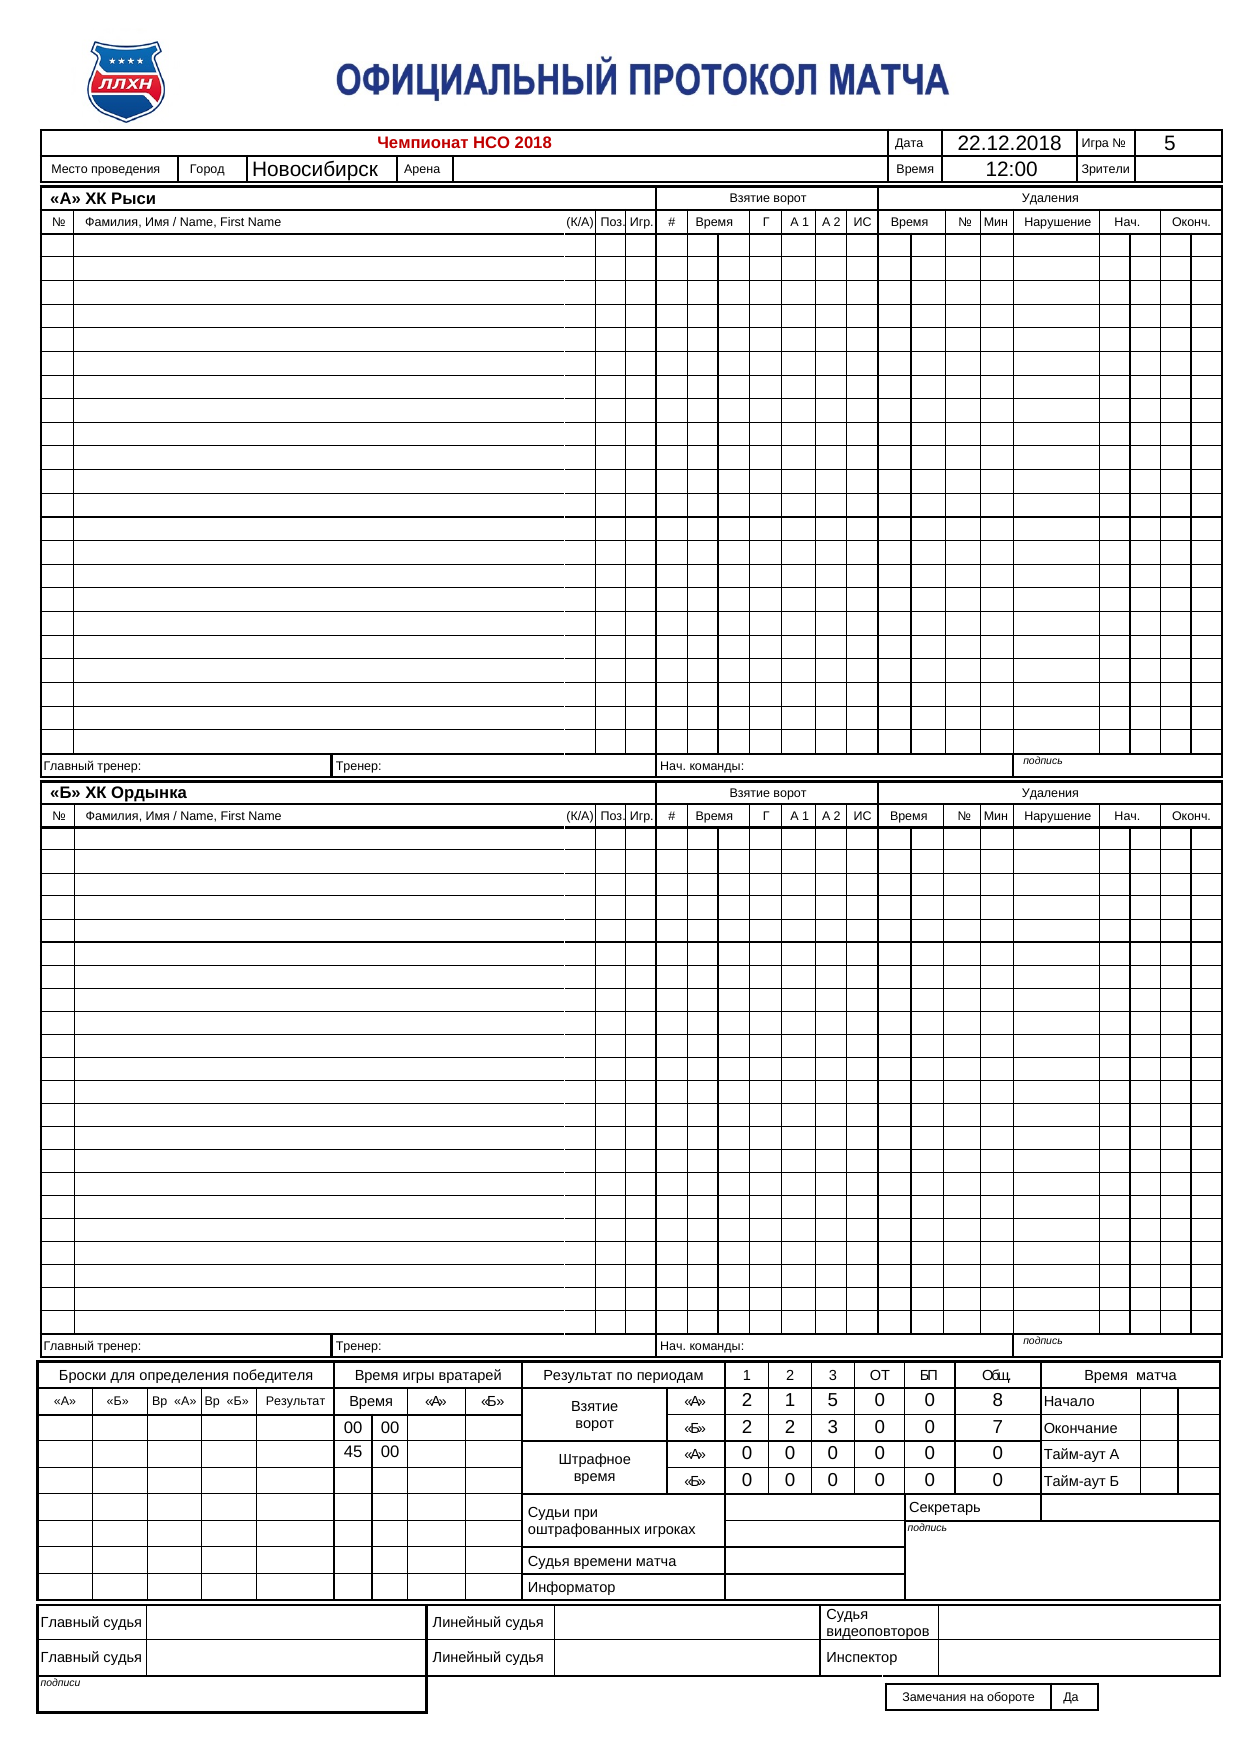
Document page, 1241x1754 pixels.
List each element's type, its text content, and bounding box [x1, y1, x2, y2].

table_cell [879, 235, 910, 256]
table_cell [944, 1219, 980, 1241]
table_cell 2 [726, 1389, 768, 1413]
table_cell [944, 1242, 980, 1264]
table_cell [688, 1265, 717, 1287]
table_cell [657, 1173, 687, 1195]
table_cell [1100, 518, 1129, 540]
table_cell 0 [905, 1389, 954, 1413]
table_cell [879, 1242, 910, 1264]
table_header ОТ [855, 1363, 904, 1387]
table_cell [373, 1468, 407, 1493]
table_cell [596, 920, 625, 941]
table_cell [626, 1311, 655, 1333]
table_cell [1014, 281, 1099, 303]
table_cell [42, 1265, 74, 1287]
table_cell [466, 1547, 521, 1573]
table_cell [1161, 423, 1190, 445]
table_cell Время [688, 805, 749, 826]
table_cell [688, 1012, 717, 1033]
table_cell [750, 966, 781, 987]
table_cell [1192, 896, 1221, 918]
table_cell [879, 1058, 910, 1079]
table_header Броски для определения победителя [39, 1363, 333, 1387]
table_cell 5 [812, 1389, 854, 1413]
table_cell [626, 446, 655, 469]
table_cell 3 [812, 1415, 854, 1440]
table_cell [946, 376, 980, 398]
table_header Взятие ворот [657, 188, 877, 209]
table_cell [1192, 1288, 1221, 1310]
table_cell [596, 1311, 625, 1333]
table_cell [1131, 1012, 1160, 1033]
table_cell [75, 1242, 564, 1264]
table_cell [782, 920, 815, 941]
table_cell [74, 636, 564, 658]
table_cell [565, 494, 595, 516]
table_cell 1 [769, 1389, 811, 1413]
table_cell [912, 1242, 943, 1264]
table_cell [782, 257, 815, 280]
table_cell [565, 1311, 595, 1333]
table_cell [257, 1494, 333, 1520]
table_cell [782, 281, 815, 303]
table_cell Время [889, 157, 941, 181]
table_cell [816, 1035, 846, 1057]
table_cell [719, 1058, 749, 1079]
table_cell [1192, 1127, 1221, 1149]
table_cell [596, 494, 625, 516]
table_cell [1100, 1012, 1129, 1033]
table_cell [847, 1150, 877, 1172]
table_cell [981, 1081, 1013, 1103]
table_cell [750, 850, 781, 872]
table_cell [719, 874, 749, 895]
table_cell [719, 1311, 749, 1333]
table_cell [688, 659, 717, 682]
table_cell [944, 1104, 980, 1126]
table_cell [944, 1173, 980, 1195]
table_cell [1131, 446, 1160, 469]
table_cell [816, 730, 846, 753]
table_cell [565, 1035, 595, 1057]
table_cell [719, 896, 749, 918]
table_cell [257, 1521, 333, 1546]
table_cell [981, 659, 1013, 682]
table_cell [912, 850, 943, 872]
table_header 3 [812, 1363, 854, 1387]
table_cell [688, 943, 717, 964]
table_cell [596, 588, 625, 611]
table_cell [912, 565, 945, 587]
table_cell [657, 850, 687, 872]
table_cell [750, 1173, 781, 1195]
table_cell [1192, 257, 1221, 280]
table_cell [750, 423, 781, 445]
table_cell [688, 1242, 717, 1264]
table_cell Инспектор [821, 1640, 938, 1675]
table_cell [1131, 612, 1160, 634]
table_cell [879, 281, 910, 303]
table_cell [847, 659, 877, 682]
table_cell [944, 1081, 980, 1103]
table_cell [847, 829, 877, 849]
table_cell [1161, 943, 1190, 964]
table_cell Арена [398, 157, 452, 181]
table_cell [719, 850, 749, 872]
table_cell Нач. [1100, 805, 1160, 826]
table_cell [1100, 966, 1129, 987]
table_cell [847, 874, 877, 895]
table_cell [1131, 352, 1160, 374]
table_cell [750, 1058, 781, 1079]
table_cell [1131, 1035, 1160, 1057]
table_cell [782, 1150, 815, 1172]
table_cell [1192, 399, 1221, 422]
table_cell [565, 920, 595, 941]
table_cell [657, 707, 687, 729]
table_cell [879, 1150, 910, 1172]
table_cell [657, 423, 687, 445]
table_cell [1100, 541, 1129, 564]
table_cell Время [879, 805, 943, 826]
table_cell [202, 1547, 256, 1573]
table_cell [719, 829, 749, 849]
table_cell [1014, 1035, 1099, 1057]
table_cell [74, 423, 564, 445]
table_cell [1100, 470, 1129, 493]
table_cell [565, 989, 595, 1011]
table_cell [688, 1311, 717, 1333]
table_cell [1131, 1127, 1160, 1149]
table_cell подписи [39, 1677, 425, 1711]
table_cell [750, 470, 781, 493]
table_cell [847, 1104, 877, 1126]
table_cell [1100, 1127, 1129, 1149]
table_cell [596, 1219, 625, 1241]
table_cell [626, 588, 655, 611]
table_cell [847, 423, 877, 445]
table_cell [782, 1104, 815, 1126]
table_cell Штрафное время [523, 1442, 666, 1493]
table_cell [1131, 588, 1160, 611]
table_cell [879, 352, 910, 374]
table_cell [944, 966, 980, 987]
table_cell [1014, 1242, 1099, 1264]
table_cell [42, 541, 73, 564]
table_cell «Б» [668, 1415, 724, 1440]
table_cell [879, 305, 910, 327]
table_cell [657, 541, 687, 564]
table_cell [657, 1265, 687, 1287]
table_cell [257, 1574, 333, 1599]
table_cell [782, 707, 815, 729]
table_cell [847, 257, 877, 280]
table_cell [657, 966, 687, 987]
table_cell [626, 730, 655, 753]
table_cell [750, 328, 781, 351]
table_cell [1100, 328, 1129, 351]
table_cell [42, 494, 73, 516]
table_cell [1100, 730, 1129, 753]
table_cell [912, 989, 943, 1011]
table_cell [1131, 257, 1160, 280]
table_cell [565, 257, 595, 280]
table_cell [408, 1441, 465, 1467]
table_cell [1014, 730, 1099, 753]
table_cell [981, 1265, 1013, 1287]
table_cell Линейный судья [428, 1606, 554, 1639]
table_cell Зрители [1078, 157, 1134, 181]
table_cell [596, 328, 625, 351]
table_cell [1100, 423, 1129, 445]
table_cell [42, 1196, 74, 1218]
table_cell [657, 943, 687, 964]
table_cell [1131, 1081, 1160, 1103]
table_cell [466, 1468, 521, 1493]
table_cell А 2 [816, 805, 846, 826]
table_cell Результат [257, 1389, 333, 1413]
table_cell подпись [1014, 755, 1221, 776]
table_cell [75, 920, 564, 941]
table_cell [466, 1574, 521, 1599]
table_cell Фамилия, Имя / Name, First Name [74, 211, 565, 233]
table_cell [981, 730, 1013, 753]
table_cell Окончание [1042, 1415, 1140, 1440]
table_cell А 1 [782, 805, 815, 826]
table_cell [42, 1035, 74, 1057]
table_cell [39, 1494, 92, 1520]
table_cell [1100, 1173, 1129, 1195]
table_cell [1014, 874, 1099, 895]
table_cell 00 [373, 1416, 407, 1440]
table_cell [912, 730, 945, 753]
table_cell [912, 399, 945, 422]
table_cell [1131, 305, 1160, 327]
table_cell [1131, 1219, 1160, 1241]
table_cell [719, 281, 749, 303]
table_cell [42, 1173, 74, 1195]
table_cell [1131, 1242, 1160, 1264]
table_cell [981, 874, 1013, 895]
table_cell [847, 1196, 877, 1218]
table_cell [750, 1104, 781, 1126]
table_cell [719, 1012, 749, 1033]
table_cell [981, 423, 1013, 445]
table_cell [408, 1468, 465, 1493]
table_cell [847, 1081, 877, 1103]
table_cell (К/А) [565, 805, 595, 826]
table_cell Взятие ворот [523, 1389, 666, 1440]
table_cell [944, 829, 980, 849]
table_cell [719, 730, 749, 753]
table_cell Главный тренер: [42, 1335, 330, 1356]
table_cell [657, 305, 687, 327]
table_cell [1179, 1441, 1219, 1467]
table_cell [847, 1173, 877, 1195]
table_cell [946, 352, 980, 374]
table_cell [626, 423, 655, 445]
table_cell [1161, 730, 1190, 753]
table_cell 0 [726, 1468, 768, 1493]
table_cell [1014, 352, 1099, 374]
table_cell [42, 1150, 74, 1172]
table_cell [847, 1127, 877, 1149]
table_cell [847, 399, 877, 422]
table_cell [42, 518, 73, 540]
table_cell [1014, 829, 1099, 849]
table_cell [912, 423, 945, 445]
table_cell [726, 1495, 904, 1520]
table_cell [657, 588, 687, 611]
table_cell [657, 470, 687, 493]
table_cell [74, 659, 564, 682]
table_cell [74, 328, 564, 351]
table_cell [816, 446, 846, 469]
table_header Время игры вратарей [335, 1363, 521, 1387]
table_cell [981, 565, 1013, 587]
table_cell [626, 281, 655, 303]
table_cell [596, 376, 625, 398]
table_cell [93, 1468, 147, 1493]
table_cell [688, 281, 717, 303]
table_cell [981, 1012, 1013, 1033]
table_cell [946, 235, 980, 256]
table_cell [75, 1081, 564, 1103]
table_cell [847, 1219, 877, 1241]
table_cell [74, 257, 564, 280]
table_cell А 1 [782, 211, 815, 233]
table_cell Судья времени матча [523, 1548, 724, 1573]
table_cell Время [688, 211, 749, 233]
table_cell Нач. команды: [657, 755, 1012, 776]
table_cell [782, 966, 815, 987]
table_cell [596, 565, 625, 587]
table_cell [782, 305, 815, 327]
table_cell [1100, 874, 1129, 895]
table_cell [596, 829, 625, 849]
table_cell Время [335, 1389, 407, 1413]
table_cell [879, 1035, 910, 1057]
table_cell [782, 896, 815, 918]
table_cell [596, 281, 625, 303]
table_cell [74, 518, 564, 540]
table_cell [565, 376, 595, 398]
table_cell [1131, 1173, 1160, 1195]
table_cell [912, 235, 945, 256]
table_cell [816, 257, 846, 280]
table_cell [981, 328, 1013, 351]
table_cell [1161, 494, 1190, 516]
table_cell [454, 157, 887, 181]
table_cell [1014, 896, 1099, 918]
table_cell [750, 257, 781, 280]
table_cell [726, 1575, 904, 1599]
table_cell [912, 659, 945, 682]
table_cell 0 [855, 1468, 904, 1493]
table_cell [1100, 896, 1129, 918]
table_cell [75, 1104, 564, 1126]
table_cell [1192, 281, 1221, 303]
table_cell [939, 1606, 1219, 1639]
table_cell [555, 1640, 819, 1675]
table_cell [1192, 612, 1221, 634]
table_cell [912, 470, 945, 493]
table_cell Начало [1042, 1389, 1140, 1413]
table_cell [688, 1081, 717, 1103]
table_cell [1100, 376, 1129, 398]
table_cell [782, 399, 815, 422]
table_cell [688, 989, 717, 1011]
table_cell [1014, 1150, 1099, 1172]
table_cell [750, 1288, 781, 1310]
table_cell [75, 1311, 564, 1333]
table_cell [688, 328, 717, 351]
table_cell [981, 966, 1013, 987]
table_cell [1192, 1265, 1221, 1287]
table_cell [1192, 1311, 1221, 1333]
table_cell [1192, 1035, 1221, 1057]
table_cell [596, 235, 625, 256]
table_cell № [42, 805, 74, 826]
table_cell [750, 518, 781, 540]
table_cell [1161, 1127, 1190, 1149]
table_header Замечания на обороте [887, 1685, 1050, 1709]
table_cell [750, 659, 781, 682]
table_cell 00 [335, 1416, 371, 1440]
table_cell [74, 305, 564, 327]
table_cell [42, 352, 73, 374]
table_cell [596, 1127, 625, 1149]
table_cell [719, 588, 749, 611]
table_cell [1192, 1081, 1221, 1103]
table_cell [1192, 1173, 1221, 1195]
table_cell [782, 1058, 815, 1079]
table_cell [782, 235, 815, 256]
table_cell [879, 659, 910, 682]
table_cell [912, 874, 943, 895]
table_cell [847, 943, 877, 964]
table_cell [912, 588, 945, 611]
table_cell [816, 352, 846, 374]
table_cell [750, 305, 781, 327]
table_cell [816, 683, 846, 706]
table_cell [657, 399, 687, 422]
table_cell [75, 989, 564, 1011]
table_cell [1131, 989, 1160, 1011]
table_cell [1014, 541, 1099, 564]
table_cell [1014, 1058, 1099, 1079]
table_cell [688, 1104, 717, 1126]
table_cell [1100, 707, 1129, 729]
table_cell [782, 1081, 815, 1103]
table_cell [946, 636, 980, 658]
table_cell [39, 1521, 92, 1546]
table_cell [42, 1058, 74, 1079]
table_cell [1192, 1219, 1221, 1241]
table_cell [750, 1196, 781, 1218]
table_cell [1161, 1288, 1190, 1310]
table_cell [565, 541, 595, 564]
table_cell А 2 [816, 211, 846, 233]
table_cell 0 [769, 1468, 811, 1493]
table_cell [847, 588, 877, 611]
table_cell [719, 1127, 749, 1149]
table_cell [335, 1521, 371, 1546]
table_cell [1100, 1196, 1129, 1218]
table_cell [1100, 1035, 1129, 1057]
table_cell [1161, 989, 1190, 1011]
table_cell [782, 541, 815, 564]
table_cell [912, 257, 945, 280]
table_cell [39, 1574, 92, 1599]
table_cell [912, 1058, 943, 1079]
table_cell Оконч. [1161, 805, 1221, 826]
table_cell [946, 707, 980, 729]
table_cell Нач. команды: [657, 1335, 1012, 1356]
table_cell Игр. [626, 211, 655, 233]
table_cell [565, 1012, 595, 1033]
table_cell Город [179, 157, 246, 181]
table_cell 00 [373, 1441, 407, 1467]
table_cell [1131, 235, 1160, 256]
table_cell [657, 1196, 687, 1218]
table_cell [1161, 565, 1190, 587]
table_cell [626, 1265, 655, 1287]
table_cell [879, 943, 910, 964]
table_cell [1179, 1468, 1219, 1493]
table_cell [75, 1035, 564, 1057]
table_cell [626, 1150, 655, 1172]
table_cell [1161, 659, 1190, 682]
table_cell [816, 850, 846, 872]
table_cell [816, 1242, 846, 1264]
table_cell [1131, 1288, 1160, 1310]
table_cell 0 [956, 1442, 1040, 1467]
table_cell [981, 829, 1013, 849]
table_cell [657, 659, 687, 682]
table_cell [750, 943, 781, 964]
table_cell ИС [847, 211, 877, 233]
table_cell [782, 446, 815, 469]
table_cell [1161, 305, 1190, 327]
table_cell [39, 1468, 92, 1493]
table_cell [1192, 541, 1221, 564]
table_cell [596, 896, 625, 918]
table_cell [782, 1311, 815, 1333]
table_cell [688, 683, 717, 706]
table_cell [1131, 1150, 1160, 1172]
table_cell [944, 1311, 980, 1333]
table_cell [719, 707, 749, 729]
table_cell [565, 1173, 595, 1195]
picture [5, 28, 1179, 129]
table_cell [688, 920, 717, 941]
table_cell [912, 943, 943, 964]
table_cell [750, 1150, 781, 1172]
table_cell [912, 305, 945, 327]
table_cell [782, 588, 815, 611]
table_cell [719, 683, 749, 706]
table_cell [1100, 1311, 1129, 1333]
table_cell [946, 257, 980, 280]
table_cell [1100, 494, 1129, 516]
table_cell [879, 636, 910, 658]
table_cell [719, 518, 749, 540]
table_cell [912, 1288, 943, 1310]
table_cell [1100, 989, 1129, 1011]
table_cell [782, 850, 815, 872]
table_cell [1014, 850, 1099, 872]
table_cell [1161, 376, 1190, 398]
table_cell № [42, 211, 73, 233]
table_cell [74, 281, 564, 303]
table_cell Информатор [523, 1575, 724, 1599]
table_cell 0 [769, 1442, 811, 1467]
table_cell [74, 235, 564, 256]
table_header Время матча [1042, 1363, 1219, 1387]
table_header 5 [1136, 131, 1221, 155]
table_cell [981, 636, 1013, 658]
table_cell [750, 494, 781, 516]
table_cell [335, 1547, 371, 1573]
table_cell [42, 850, 74, 872]
table_cell [981, 518, 1013, 540]
table_cell [782, 659, 815, 682]
table_cell [816, 399, 846, 422]
table_cell [847, 565, 877, 587]
table_cell [981, 683, 1013, 706]
table_cell [75, 1127, 564, 1149]
table_cell [148, 1494, 201, 1520]
table_cell [879, 494, 910, 516]
table_cell [816, 707, 846, 729]
table_cell [981, 1058, 1013, 1079]
table_cell [688, 850, 717, 872]
table_cell [75, 896, 564, 918]
table_cell [42, 328, 73, 351]
table_cell [719, 1219, 749, 1241]
table_cell [657, 1058, 687, 1079]
table_cell [719, 1104, 749, 1126]
table_cell [1131, 423, 1160, 445]
table_cell [981, 1150, 1013, 1172]
table_cell [626, 399, 655, 422]
table_cell [719, 659, 749, 682]
table_cell [1161, 1081, 1190, 1103]
table_cell [719, 352, 749, 374]
table_cell [202, 1494, 256, 1520]
table_cell [596, 1242, 625, 1264]
table_cell [1179, 1389, 1219, 1413]
table_cell [688, 423, 717, 445]
table_cell [847, 376, 877, 398]
table_cell [847, 989, 877, 1011]
table_cell [1161, 1219, 1190, 1241]
table_cell [626, 565, 655, 587]
table_cell [596, 1104, 625, 1126]
table_cell [626, 1081, 655, 1103]
table_cell [847, 730, 877, 753]
table_cell [782, 470, 815, 493]
table_cell [1161, 896, 1190, 918]
table_cell [74, 470, 564, 493]
table_cell [626, 829, 655, 849]
table_cell [944, 1058, 980, 1079]
table_cell [93, 1416, 147, 1440]
table_cell [719, 399, 749, 422]
table_cell 12:00 [943, 157, 1076, 181]
table_cell [1161, 1196, 1190, 1218]
table_cell [657, 1242, 687, 1264]
table_cell [596, 1081, 625, 1103]
table_cell [1042, 1495, 1219, 1520]
table_cell [657, 257, 687, 280]
table_cell [847, 305, 877, 327]
table_cell Тренер: [333, 1335, 655, 1356]
table_cell [816, 1104, 846, 1126]
table_cell [1192, 305, 1221, 327]
table_cell [657, 446, 687, 469]
table_cell [939, 1640, 1219, 1675]
table_cell [1014, 683, 1099, 706]
table_cell [565, 328, 595, 351]
table_cell [782, 829, 815, 849]
table_cell [657, 565, 687, 587]
table_cell [1131, 636, 1160, 658]
table_cell [750, 707, 781, 729]
table_cell [1192, 446, 1221, 469]
table_cell [688, 612, 717, 634]
table_cell [42, 707, 73, 729]
table_cell [75, 1219, 564, 1241]
table_cell [912, 920, 943, 941]
table_cell [944, 920, 980, 941]
table_cell [981, 943, 1013, 964]
table_cell [565, 896, 595, 918]
table_cell [596, 943, 625, 964]
table_cell [42, 989, 74, 1011]
table_cell [42, 399, 73, 422]
table_cell [816, 1012, 846, 1033]
table_cell [1161, 920, 1190, 941]
table_cell [847, 518, 877, 540]
table_cell [688, 730, 717, 753]
table_cell [626, 850, 655, 872]
table_cell [565, 1265, 595, 1287]
table_cell [42, 305, 73, 327]
table_cell [1100, 446, 1129, 469]
table_cell [816, 1173, 846, 1195]
table_cell [596, 730, 625, 753]
table_cell [1136, 157, 1221, 181]
table_cell № [946, 211, 980, 233]
table_cell [879, 470, 910, 493]
table_cell [657, 683, 687, 706]
table_cell № [944, 805, 980, 826]
table_cell [1014, 494, 1099, 516]
table_cell [1192, 989, 1221, 1011]
table_cell [596, 1288, 625, 1310]
table_cell [912, 1311, 943, 1333]
table_cell [42, 1081, 74, 1103]
table_cell [847, 612, 877, 634]
table_cell [688, 1219, 717, 1241]
table_cell [750, 1127, 781, 1149]
table_cell [782, 565, 815, 587]
table_cell [565, 1104, 595, 1126]
table_cell [1179, 1415, 1219, 1440]
table_cell [1014, 1265, 1099, 1287]
table_cell [879, 518, 910, 540]
table_header Да [1052, 1685, 1097, 1709]
table_cell [782, 683, 815, 706]
table_header 1 [726, 1363, 768, 1387]
table_cell [1161, 1104, 1190, 1126]
table_cell [1014, 966, 1099, 987]
table_cell [1161, 235, 1190, 256]
table_cell [912, 1150, 943, 1172]
table_cell [373, 1547, 407, 1573]
table_cell [626, 1127, 655, 1149]
table_cell [657, 235, 687, 256]
table_cell [816, 896, 846, 918]
table_cell [912, 966, 943, 987]
table_cell [596, 518, 625, 540]
table_cell [1192, 588, 1221, 611]
table_cell [1131, 1311, 1160, 1333]
table_cell [981, 446, 1013, 469]
table_cell [981, 1288, 1013, 1310]
table_cell [565, 399, 595, 422]
table_cell [816, 1196, 846, 1218]
table_cell [750, 1219, 781, 1241]
table_cell [782, 612, 815, 634]
table_cell [750, 612, 781, 634]
table_cell [1141, 1441, 1177, 1467]
table_cell [657, 896, 687, 918]
table_cell [565, 281, 595, 303]
table_cell [750, 352, 781, 374]
table_cell [42, 966, 74, 987]
table_cell подпись [1014, 1335, 1221, 1356]
table_cell [626, 1035, 655, 1057]
table_cell [1100, 352, 1129, 374]
table_cell [816, 541, 846, 564]
table_cell [466, 1441, 521, 1467]
table_cell [148, 1441, 201, 1467]
table_cell [981, 1219, 1013, 1241]
table_cell [1100, 1265, 1129, 1287]
table_cell [93, 1494, 147, 1520]
table_cell 45 [335, 1441, 371, 1467]
table_cell [42, 1242, 74, 1264]
table_cell [1161, 1012, 1190, 1033]
table_cell [1131, 659, 1160, 682]
table_cell [912, 1265, 943, 1287]
table_cell 0 [855, 1389, 904, 1413]
table_cell [1131, 707, 1160, 729]
table_cell [879, 612, 910, 634]
table_cell [1100, 281, 1129, 303]
table_cell [1014, 1196, 1099, 1218]
table_cell [74, 446, 564, 469]
table_cell [879, 874, 910, 895]
table_cell [726, 1521, 904, 1546]
table_cell [1131, 1104, 1160, 1126]
table_cell [688, 874, 717, 895]
table_cell [879, 989, 910, 1011]
table_cell [912, 376, 945, 398]
table_cell [782, 730, 815, 753]
table_cell [688, 1035, 717, 1057]
table_cell [1161, 683, 1190, 706]
table_cell [596, 989, 625, 1011]
table_cell [750, 541, 781, 564]
table_cell [466, 1416, 521, 1440]
table_cell [981, 612, 1013, 634]
table_cell [657, 352, 687, 374]
table_cell [1192, 470, 1221, 493]
table_cell [42, 257, 73, 280]
table_cell Тайм-аут А [1042, 1441, 1140, 1467]
table_cell [719, 235, 749, 256]
table_cell [657, 730, 687, 753]
table_cell [750, 1265, 781, 1287]
table_cell [148, 1574, 201, 1599]
table_cell [74, 707, 564, 729]
table_cell [74, 612, 564, 634]
table_cell [946, 328, 980, 351]
table_cell [688, 446, 717, 469]
table_cell [1141, 1415, 1177, 1440]
table_cell [688, 305, 717, 327]
table_cell [946, 423, 980, 445]
table_cell [1014, 257, 1099, 280]
table_cell [147, 1606, 425, 1639]
table_cell [1161, 1150, 1190, 1172]
table_cell [565, 683, 595, 706]
table_cell 0 [855, 1442, 904, 1467]
table_cell [847, 446, 877, 469]
table_cell [42, 1288, 74, 1310]
table_cell 2 [726, 1415, 768, 1440]
table_cell [719, 305, 749, 327]
table_cell [816, 1288, 846, 1310]
table_cell [626, 376, 655, 398]
table_cell [466, 1521, 521, 1546]
table_cell [816, 376, 846, 398]
table_cell [879, 850, 910, 872]
table_cell [93, 1547, 147, 1573]
table_cell [816, 989, 846, 1011]
table_cell [39, 1547, 92, 1573]
table_cell [719, 636, 749, 658]
table_header Общ. [956, 1363, 1040, 1387]
table_cell [1161, 1242, 1190, 1264]
table_cell [912, 1127, 943, 1149]
table_cell [879, 1265, 910, 1287]
table_cell [626, 896, 655, 918]
table_cell [1161, 612, 1190, 634]
table_cell [596, 305, 625, 327]
table_cell [847, 896, 877, 918]
table_cell [565, 730, 595, 753]
table_cell [981, 305, 1013, 327]
table_cell 2 [769, 1415, 811, 1440]
table_header «А» ХК Рыси [42, 188, 655, 209]
table_cell [75, 1196, 564, 1218]
table_cell [626, 707, 655, 729]
table_cell [1131, 920, 1160, 941]
table_cell [847, 281, 877, 303]
table_cell [373, 1574, 407, 1599]
table_cell [847, 494, 877, 516]
table_cell [719, 1242, 749, 1264]
table_cell [688, 707, 717, 729]
table_cell [1192, 874, 1221, 895]
table_cell [688, 1150, 717, 1172]
table_cell [626, 494, 655, 516]
table_cell [750, 1311, 781, 1333]
table_cell [626, 1012, 655, 1033]
table_cell [1192, 683, 1221, 706]
table_cell [565, 1288, 595, 1310]
table_cell [879, 423, 910, 445]
table_cell [912, 1196, 943, 1218]
table_cell [688, 829, 717, 849]
table_cell [596, 1173, 625, 1195]
table_cell [257, 1547, 333, 1573]
table_cell [74, 399, 564, 422]
table_cell [408, 1574, 465, 1599]
table_cell # [657, 211, 687, 233]
table_cell [726, 1548, 904, 1573]
table_cell [657, 494, 687, 516]
table_cell [879, 328, 910, 351]
table_cell [74, 565, 564, 587]
table_cell Время [879, 211, 945, 233]
table_cell [912, 446, 945, 469]
table_cell [912, 518, 945, 540]
table_cell [42, 1127, 74, 1149]
table_cell [750, 896, 781, 918]
table_cell [847, 352, 877, 374]
table_cell Линейный судья [428, 1640, 554, 1675]
table_cell [657, 1104, 687, 1126]
table_cell [657, 1081, 687, 1103]
table_cell [626, 966, 655, 987]
table_cell [847, 1265, 877, 1287]
table_cell [847, 636, 877, 658]
table_cell [626, 328, 655, 351]
table_cell [42, 446, 73, 469]
table_cell [782, 1242, 815, 1264]
table_cell [981, 989, 1013, 1011]
table_cell [1014, 920, 1099, 941]
table_cell [565, 235, 595, 256]
table_cell [1014, 707, 1099, 729]
table_cell [1161, 1265, 1190, 1287]
table_cell [879, 376, 910, 398]
table_cell «Б» [93, 1389, 147, 1413]
table_cell [946, 494, 980, 516]
table_cell [847, 1242, 877, 1264]
table_cell [565, 305, 595, 327]
table_cell [39, 1416, 92, 1440]
table_cell [75, 1288, 564, 1310]
table_cell [688, 541, 717, 564]
table_cell [596, 1150, 625, 1172]
table_cell [42, 281, 73, 303]
table_cell [1014, 1012, 1099, 1033]
table_cell [944, 850, 980, 872]
table_cell [596, 636, 625, 658]
table_header Дата [889, 131, 941, 155]
table_cell [879, 1127, 910, 1149]
table_cell [782, 874, 815, 895]
table_cell [657, 1311, 687, 1333]
table_cell [912, 707, 945, 729]
table_cell [1131, 966, 1160, 987]
table_cell [981, 257, 1013, 280]
table_cell Судья видеоповторов [821, 1606, 938, 1639]
table_cell [1014, 1219, 1099, 1241]
table_cell [719, 423, 749, 445]
table_cell [626, 1058, 655, 1079]
table_cell [1131, 518, 1160, 540]
table_cell [816, 966, 846, 987]
table_cell 0 [855, 1415, 904, 1440]
table_cell [42, 829, 74, 849]
table_cell [782, 1127, 815, 1149]
table_cell [1014, 612, 1099, 634]
table_cell [688, 1127, 717, 1149]
table_cell 7 [956, 1415, 1040, 1440]
table_cell Новосибирск [248, 157, 396, 181]
table_cell [75, 1012, 564, 1033]
table_cell [626, 1104, 655, 1126]
table_cell [688, 1288, 717, 1310]
table_cell [782, 1219, 815, 1241]
table_cell [1100, 565, 1129, 587]
table_cell [408, 1416, 465, 1440]
table_cell 0 [905, 1442, 954, 1467]
table_cell [1192, 707, 1221, 729]
table_cell [912, 281, 945, 303]
table_cell [93, 1521, 147, 1546]
table_cell [1131, 683, 1160, 706]
table_cell [1100, 636, 1129, 658]
table_cell [750, 446, 781, 469]
table_cell [688, 518, 717, 540]
table_cell [750, 399, 781, 422]
table_cell [565, 1196, 595, 1218]
table_cell [1131, 470, 1160, 493]
table_cell [565, 518, 595, 540]
table_cell [1192, 565, 1221, 587]
table_cell [565, 1081, 595, 1103]
table_cell [565, 352, 595, 374]
table_cell [981, 707, 1013, 729]
table_cell [816, 305, 846, 327]
table_cell [782, 1035, 815, 1057]
table_cell [879, 966, 910, 987]
table_cell [816, 235, 846, 256]
table_cell [408, 1521, 465, 1546]
table_cell [565, 966, 595, 987]
table_cell [565, 470, 595, 493]
table_cell [782, 943, 815, 964]
table_cell [847, 470, 877, 493]
table_cell [1161, 1311, 1190, 1333]
table_cell [981, 920, 1013, 941]
table_cell [1014, 518, 1099, 540]
table_cell [1100, 683, 1129, 706]
table_cell «А» [39, 1389, 92, 1413]
table_cell [1014, 399, 1099, 422]
table_cell [816, 518, 846, 540]
table_cell [257, 1468, 333, 1493]
table_cell [1192, 518, 1221, 540]
table_cell [1014, 470, 1099, 493]
table_cell [981, 470, 1013, 493]
table_cell [879, 257, 910, 280]
table_cell [147, 1640, 425, 1675]
table_cell [202, 1441, 256, 1467]
table_cell [565, 850, 595, 872]
table_cell [657, 874, 687, 895]
table_cell Тренер: [333, 755, 655, 776]
table_cell [816, 1081, 846, 1103]
table_cell [719, 1288, 749, 1310]
table_cell [1131, 541, 1160, 564]
table_cell [42, 612, 73, 634]
table_cell [1131, 730, 1160, 753]
table_cell [719, 1265, 749, 1287]
table_cell [42, 874, 74, 895]
table_cell [1014, 1104, 1099, 1126]
table_cell [596, 446, 625, 469]
table_cell [1131, 829, 1160, 849]
table_cell [981, 352, 1013, 374]
table_cell [981, 1196, 1013, 1218]
table_cell [1014, 1127, 1099, 1149]
table_cell [75, 966, 564, 987]
table_cell [626, 874, 655, 895]
table_cell [1100, 1081, 1129, 1103]
table_cell [816, 874, 846, 895]
table_cell [912, 1219, 943, 1241]
table_cell [1100, 943, 1129, 964]
table_cell [1192, 352, 1221, 374]
table_cell [847, 683, 877, 706]
table_cell [42, 376, 73, 398]
table_cell [912, 896, 943, 918]
table_cell [879, 565, 910, 587]
table_cell [1161, 1173, 1190, 1195]
table_cell [816, 612, 846, 634]
table_cell [879, 730, 910, 753]
table_cell [719, 565, 749, 587]
table_cell [565, 1242, 595, 1264]
table_cell [944, 1127, 980, 1149]
table_cell [42, 636, 73, 658]
table_cell [750, 1012, 781, 1033]
table_cell [782, 1173, 815, 1195]
table_cell [912, 683, 945, 706]
table_cell [1161, 707, 1190, 729]
table_cell [596, 399, 625, 422]
table_cell [1161, 399, 1190, 422]
table_cell [816, 423, 846, 445]
table_cell [912, 1104, 943, 1126]
table_cell [946, 541, 980, 564]
table_cell [565, 1058, 595, 1079]
table_cell 0 [726, 1442, 768, 1467]
table_cell [148, 1547, 201, 1573]
table_cell [1192, 328, 1221, 351]
table_cell [42, 470, 73, 493]
table_cell [1192, 1150, 1221, 1172]
table_cell [879, 707, 910, 729]
table_cell [42, 1311, 74, 1333]
table_cell [565, 1127, 595, 1149]
table_cell [750, 1035, 781, 1057]
table_cell [565, 1219, 595, 1241]
table_cell [1161, 850, 1190, 872]
table_cell [782, 1196, 815, 1218]
table_cell [42, 730, 73, 753]
table_cell [1192, 730, 1221, 753]
table_cell [1192, 943, 1221, 964]
table_cell [688, 376, 717, 398]
table_cell [657, 328, 687, 351]
table_cell [1100, 920, 1129, 941]
table_cell [1192, 659, 1221, 682]
table_cell [74, 541, 564, 564]
table_cell [626, 1219, 655, 1241]
table_cell [1131, 1265, 1160, 1287]
table_cell [1100, 659, 1129, 682]
table_cell [202, 1574, 256, 1599]
table_cell [626, 235, 655, 256]
table_cell [202, 1468, 256, 1493]
table_cell [42, 896, 74, 918]
table_cell [1131, 1196, 1160, 1218]
table_cell [946, 612, 980, 634]
table_cell [257, 1441, 333, 1467]
table_cell [565, 612, 595, 634]
table_cell [565, 1150, 595, 1172]
table_cell [408, 1547, 465, 1573]
table_cell [750, 636, 781, 658]
table_cell [981, 1035, 1013, 1057]
table_cell [688, 257, 717, 280]
table_cell [750, 874, 781, 895]
table_cell 0 [905, 1415, 954, 1440]
table_cell [782, 1288, 815, 1310]
table_cell [879, 896, 910, 918]
table_header Взятие ворот [657, 783, 877, 803]
table_cell [782, 636, 815, 658]
table_cell [782, 1012, 815, 1033]
table_cell [688, 565, 717, 587]
table_cell [1192, 494, 1221, 516]
table_cell [596, 352, 625, 374]
table_cell [816, 1311, 846, 1333]
table_cell [782, 328, 815, 351]
table_cell [42, 235, 73, 256]
table_cell [1131, 565, 1160, 587]
table_cell [1100, 1219, 1129, 1241]
table_cell [946, 281, 980, 303]
table_cell [657, 1288, 687, 1310]
table_header Чемпионат НСО 2018 [42, 131, 887, 155]
table_cell Главный тренер: [42, 755, 330, 776]
table_cell [750, 588, 781, 611]
table_cell Нач. [1100, 211, 1160, 233]
table_cell [782, 989, 815, 1011]
table_cell [944, 989, 980, 1011]
table_cell [1192, 1242, 1221, 1264]
table_cell [879, 1173, 910, 1195]
table_cell [750, 683, 781, 706]
table_cell [74, 494, 564, 516]
table_cell [626, 636, 655, 658]
table_cell [148, 1416, 201, 1440]
table_cell [75, 874, 564, 895]
table_cell [981, 1127, 1013, 1149]
table_cell [944, 1265, 980, 1287]
table_cell [565, 707, 595, 729]
table_cell [750, 235, 781, 256]
table_cell [75, 1150, 564, 1172]
table_cell [719, 1081, 749, 1103]
table_cell [42, 1104, 74, 1126]
table_cell подпись [906, 1522, 1219, 1599]
table_cell «Б » [466, 1389, 521, 1413]
table_cell Мин [981, 211, 1013, 233]
table_cell [912, 328, 945, 351]
table_cell [626, 1196, 655, 1218]
table_cell [42, 1219, 74, 1241]
table_cell [816, 1150, 846, 1172]
table_cell [1014, 659, 1099, 682]
table_cell [74, 588, 564, 611]
table_cell Оконч. [1161, 211, 1221, 233]
table_cell [626, 1173, 655, 1195]
table_cell Главный судья [39, 1606, 146, 1639]
table_cell [75, 1265, 564, 1287]
table_cell [1100, 1104, 1129, 1126]
table_cell [1161, 541, 1190, 564]
table_cell [1100, 399, 1129, 422]
table_cell [816, 1127, 846, 1149]
table_cell [688, 1196, 717, 1218]
table_cell [596, 850, 625, 872]
table_cell [688, 1173, 717, 1195]
table_cell [981, 1104, 1013, 1126]
table_cell [42, 943, 74, 964]
table_cell [1014, 989, 1099, 1011]
table_header БП [905, 1363, 954, 1387]
table_cell [1131, 896, 1160, 918]
table_cell [657, 612, 687, 634]
table_cell [816, 565, 846, 587]
table_cell [782, 376, 815, 398]
table_cell [1161, 1035, 1190, 1057]
table_cell [816, 636, 846, 658]
table_cell [466, 1494, 521, 1520]
table_cell [750, 730, 781, 753]
table_cell [626, 352, 655, 374]
table_cell [879, 829, 910, 849]
table_cell [1131, 328, 1160, 351]
table_cell [1192, 920, 1221, 941]
table_cell [555, 1606, 819, 1639]
table_cell [1161, 257, 1190, 280]
table_cell [847, 1035, 877, 1057]
table_cell [1014, 565, 1099, 587]
table_cell [946, 305, 980, 327]
table_cell [657, 1219, 687, 1241]
table_cell [719, 943, 749, 964]
table_cell [1014, 446, 1099, 469]
table_cell [626, 305, 655, 327]
table_cell [42, 565, 73, 587]
table_cell [1192, 850, 1221, 872]
table_cell [39, 1441, 92, 1467]
table_cell [1014, 588, 1099, 611]
table_cell [750, 829, 781, 849]
table_cell [657, 518, 687, 540]
table_cell [626, 920, 655, 941]
table_cell [847, 707, 877, 729]
table_cell 0 [812, 1442, 854, 1467]
table_cell [565, 943, 595, 964]
table_cell [981, 1311, 1013, 1333]
table_cell Вр «А» [148, 1389, 201, 1413]
table_cell [596, 257, 625, 280]
table_cell [981, 850, 1013, 872]
table_cell [74, 352, 564, 374]
table_cell [42, 588, 73, 611]
table_cell [657, 376, 687, 398]
table_cell [688, 399, 717, 422]
table_cell [626, 518, 655, 540]
table_cell [944, 1288, 980, 1310]
table_cell [335, 1468, 371, 1493]
table_cell [1100, 305, 1129, 327]
table_cell [688, 1058, 717, 1079]
table_cell Место проведения [42, 157, 177, 181]
table_cell [946, 730, 980, 753]
table_cell Вр «Б» [202, 1389, 256, 1413]
table_cell [596, 659, 625, 682]
table_cell [750, 1081, 781, 1103]
table_cell [626, 1288, 655, 1310]
table_cell [565, 588, 595, 611]
table_cell [719, 257, 749, 280]
table_cell [1192, 423, 1221, 445]
table_cell [626, 257, 655, 280]
table_cell [946, 470, 980, 493]
table_cell [816, 494, 846, 516]
table_cell [1131, 376, 1160, 398]
table_cell [1131, 943, 1160, 964]
table_cell [946, 659, 980, 682]
table_cell [75, 829, 564, 849]
table_cell [1131, 399, 1160, 422]
table_header 2 [769, 1363, 811, 1387]
table_cell [944, 1012, 980, 1033]
table_cell [981, 1173, 1013, 1195]
table_cell [782, 1265, 815, 1287]
table_cell [1014, 423, 1099, 445]
table_cell [719, 446, 749, 469]
table_cell [148, 1521, 201, 1546]
table_cell [1192, 636, 1221, 658]
table_cell [1131, 494, 1160, 516]
table_cell [148, 1468, 201, 1493]
table_cell [657, 989, 687, 1011]
table_cell [1161, 446, 1190, 469]
table_cell [879, 1012, 910, 1033]
table_cell [1192, 966, 1221, 987]
table_cell [719, 1196, 749, 1218]
table_cell [816, 1265, 846, 1287]
table_cell [42, 920, 74, 941]
table_cell [981, 588, 1013, 611]
table_cell [1161, 874, 1190, 895]
table_cell [816, 829, 846, 849]
table_cell [912, 1081, 943, 1103]
table_cell [626, 612, 655, 634]
table_cell [657, 281, 687, 303]
table_cell [688, 966, 717, 987]
table_cell [565, 636, 595, 658]
table_cell [373, 1521, 407, 1546]
table_cell [1100, 257, 1129, 280]
table_cell [1100, 1150, 1129, 1172]
table_cell [946, 565, 980, 587]
table_cell [1192, 1104, 1221, 1126]
table_cell [981, 541, 1013, 564]
table_cell (К/А) [565, 211, 595, 233]
table_cell [626, 541, 655, 564]
table_cell [42, 683, 73, 706]
table_cell [565, 829, 595, 849]
table_cell [847, 1311, 877, 1333]
table_cell [428, 1677, 882, 1711]
table_cell [1161, 328, 1190, 351]
table_cell [596, 966, 625, 987]
table_cell [879, 1081, 910, 1103]
table_header Игра № [1078, 131, 1134, 155]
table_cell [1141, 1468, 1177, 1493]
table_cell [750, 1242, 781, 1264]
table_cell [596, 707, 625, 729]
table_cell [879, 399, 910, 422]
table_cell [750, 989, 781, 1011]
table_cell [912, 829, 943, 849]
table_cell Мин [981, 805, 1013, 826]
table_cell [981, 494, 1013, 516]
table_cell Тайм-аут Б [1042, 1468, 1140, 1493]
table_cell [1100, 612, 1129, 634]
table_cell [816, 281, 846, 303]
table_cell ИС [847, 805, 877, 826]
table_cell [1131, 281, 1160, 303]
table_cell Игр. [626, 805, 655, 826]
table_cell [719, 966, 749, 987]
table_cell [1161, 588, 1190, 611]
table_cell [688, 588, 717, 611]
table_cell [688, 235, 717, 256]
table_cell [657, 636, 687, 658]
table_cell [816, 328, 846, 351]
table_cell [596, 1196, 625, 1218]
table_cell Нарушение [1014, 805, 1099, 826]
table_cell [1100, 829, 1129, 849]
table_cell [1014, 328, 1099, 351]
table_cell [626, 1242, 655, 1264]
table_cell [1161, 829, 1190, 849]
table_cell [1100, 1242, 1129, 1264]
table_cell [816, 943, 846, 964]
table_cell [879, 1288, 910, 1310]
table_cell [1014, 636, 1099, 658]
table_cell [626, 943, 655, 964]
table_cell [1161, 636, 1190, 658]
table_cell [626, 659, 655, 682]
table_cell [657, 920, 687, 941]
table_cell [1100, 1288, 1129, 1310]
table_cell [1014, 305, 1099, 327]
table_cell [1014, 376, 1099, 398]
table_cell [75, 1173, 564, 1195]
table_cell 8 [956, 1389, 1040, 1413]
table_cell [879, 920, 910, 941]
table_cell [719, 494, 749, 516]
table_cell [688, 896, 717, 918]
table_cell [946, 446, 980, 469]
table_cell [257, 1416, 333, 1440]
table_cell [596, 874, 625, 895]
table_cell [1192, 829, 1221, 849]
table_cell [912, 494, 945, 516]
table_cell [74, 730, 564, 753]
table_cell [719, 328, 749, 351]
table_cell [816, 1219, 846, 1241]
table_cell Фамилия, Имя / Name, First Name [75, 805, 565, 826]
table_header Результат по периодам [523, 1363, 724, 1387]
table_cell [1161, 281, 1190, 303]
table_cell [75, 850, 564, 872]
table_cell Главный судья [39, 1640, 146, 1675]
table_cell Нарушение [1014, 211, 1099, 233]
table_cell [750, 281, 781, 303]
table_cell [782, 423, 815, 445]
table_cell [93, 1574, 147, 1599]
table_cell Поз. [596, 211, 625, 233]
table_cell [42, 1012, 74, 1033]
table_cell [782, 518, 815, 540]
table_cell [981, 399, 1013, 422]
table_cell «А» [668, 1389, 724, 1413]
table_cell [750, 565, 781, 587]
table_cell [847, 966, 877, 987]
table_cell [981, 376, 1013, 398]
table_cell [1100, 588, 1129, 611]
table_cell [596, 1012, 625, 1033]
table_cell [688, 470, 717, 493]
table_cell [1014, 1081, 1099, 1103]
table_cell [373, 1494, 407, 1520]
table_cell [944, 1035, 980, 1057]
table_cell [946, 683, 980, 706]
table_cell [1131, 1058, 1160, 1079]
table_cell [719, 470, 749, 493]
table_cell Г [750, 211, 781, 233]
table_cell [74, 376, 564, 398]
table_cell [981, 281, 1013, 303]
table_cell [750, 376, 781, 398]
table_cell [944, 874, 980, 895]
table_cell «Б» [668, 1468, 724, 1493]
table_cell [565, 874, 595, 895]
table_cell [596, 612, 625, 634]
table_cell [626, 470, 655, 493]
table_cell Г [750, 805, 781, 826]
table_cell [816, 659, 846, 682]
table_cell [816, 470, 846, 493]
table_cell [1192, 376, 1221, 398]
table_cell [688, 636, 717, 658]
table_cell «А» [668, 1442, 724, 1467]
table_cell [944, 1196, 980, 1218]
table_cell [75, 1058, 564, 1079]
table_cell [1099, 1682, 1220, 1711]
table_cell [565, 565, 595, 587]
table_cell [408, 1494, 465, 1520]
table_cell [1014, 235, 1099, 256]
table_cell [1131, 850, 1160, 872]
table_cell [1100, 235, 1129, 256]
table_cell [596, 541, 625, 564]
table_cell [1014, 1288, 1099, 1310]
table_cell [335, 1574, 371, 1599]
table_cell [782, 494, 815, 516]
table_cell [1014, 1311, 1099, 1333]
table_cell [1131, 874, 1160, 895]
table_cell 0 [812, 1468, 854, 1493]
table_cell [912, 541, 945, 564]
table_cell [657, 1127, 687, 1149]
table_cell [912, 1173, 943, 1195]
table_cell [42, 423, 73, 445]
table_cell [1192, 1012, 1221, 1033]
table_cell Поз. [596, 805, 625, 826]
table_cell [847, 541, 877, 564]
table_cell [879, 446, 910, 469]
table_cell [847, 1288, 877, 1310]
table_cell [657, 1035, 687, 1057]
table_cell [847, 1012, 877, 1033]
table_cell [944, 1150, 980, 1172]
table_cell # [657, 805, 687, 826]
table_cell [782, 352, 815, 374]
table_cell [565, 423, 595, 445]
table_cell [596, 1035, 625, 1057]
table_cell [75, 943, 564, 964]
table_cell [626, 683, 655, 706]
table_cell [719, 920, 749, 941]
table_cell [946, 399, 980, 422]
table_cell [93, 1441, 147, 1467]
table_cell [946, 518, 980, 540]
table_cell 0 [956, 1468, 1040, 1493]
table_cell [42, 659, 73, 682]
table_cell [879, 1104, 910, 1126]
table_cell [750, 920, 781, 941]
table_cell [847, 850, 877, 872]
table_cell [1161, 1058, 1190, 1079]
table_cell [912, 612, 945, 634]
table_cell [912, 636, 945, 658]
table_cell [1100, 850, 1129, 872]
table_cell [847, 235, 877, 256]
table_header 22.12.2018 [943, 131, 1076, 155]
table_cell [202, 1416, 256, 1440]
table_cell [1014, 943, 1099, 964]
table_cell 0 [905, 1468, 954, 1493]
table_cell [847, 328, 877, 351]
table_cell [847, 920, 877, 941]
table_cell [202, 1521, 256, 1546]
table_cell [883, 1677, 1220, 1681]
table_cell [912, 1035, 943, 1057]
table_cell [879, 1311, 910, 1333]
table_cell [657, 1150, 687, 1172]
table_cell [719, 989, 749, 1011]
table_cell [946, 588, 980, 611]
table_cell [596, 423, 625, 445]
table_cell [596, 1265, 625, 1287]
table_cell [981, 896, 1013, 918]
table_cell [657, 1012, 687, 1033]
table_cell [816, 920, 846, 941]
table_cell [879, 588, 910, 611]
table_cell [626, 989, 655, 1011]
table_cell Секретарь [906, 1495, 1040, 1520]
table_cell [1014, 1173, 1099, 1195]
table_cell [1192, 1196, 1221, 1218]
table_cell [719, 612, 749, 634]
table_cell [1100, 1058, 1129, 1079]
table_cell [1192, 235, 1221, 256]
table_cell [1141, 1389, 1177, 1413]
table_cell [719, 1035, 749, 1057]
table_cell [719, 1150, 749, 1172]
table_cell [596, 683, 625, 706]
table_cell [565, 446, 595, 469]
table_cell [1161, 352, 1190, 374]
table_cell Судьи при оштрафованных игроках [523, 1495, 724, 1546]
table_cell [335, 1494, 371, 1520]
table_cell [912, 1012, 943, 1033]
table_cell [816, 1058, 846, 1079]
table_cell [879, 683, 910, 706]
table_cell [944, 943, 980, 964]
table_cell [847, 1058, 877, 1079]
table_cell [1161, 470, 1190, 493]
table_header Удаления [879, 188, 1221, 209]
table_cell [1192, 1058, 1221, 1079]
table_cell [74, 683, 564, 706]
table_cell [719, 541, 749, 564]
table_cell [944, 896, 980, 918]
table_cell [596, 1058, 625, 1079]
table_cell [688, 352, 717, 374]
table_header Удаления [879, 783, 1221, 803]
table_header «Б» ХК Ордынка [42, 783, 655, 803]
table_cell [912, 352, 945, 374]
table_cell [596, 470, 625, 493]
table_cell [657, 829, 687, 849]
table_cell [565, 659, 595, 682]
table_cell [1161, 966, 1190, 987]
table_cell [981, 1242, 1013, 1264]
table_cell [816, 588, 846, 611]
table_cell [719, 1173, 749, 1195]
table_cell [1161, 518, 1190, 540]
table_cell «А» [408, 1389, 465, 1413]
table_cell [879, 1196, 910, 1218]
table_cell [981, 235, 1013, 256]
table_cell [688, 494, 717, 516]
table_cell [719, 376, 749, 398]
table_cell [879, 1219, 910, 1241]
table_cell [879, 541, 910, 564]
